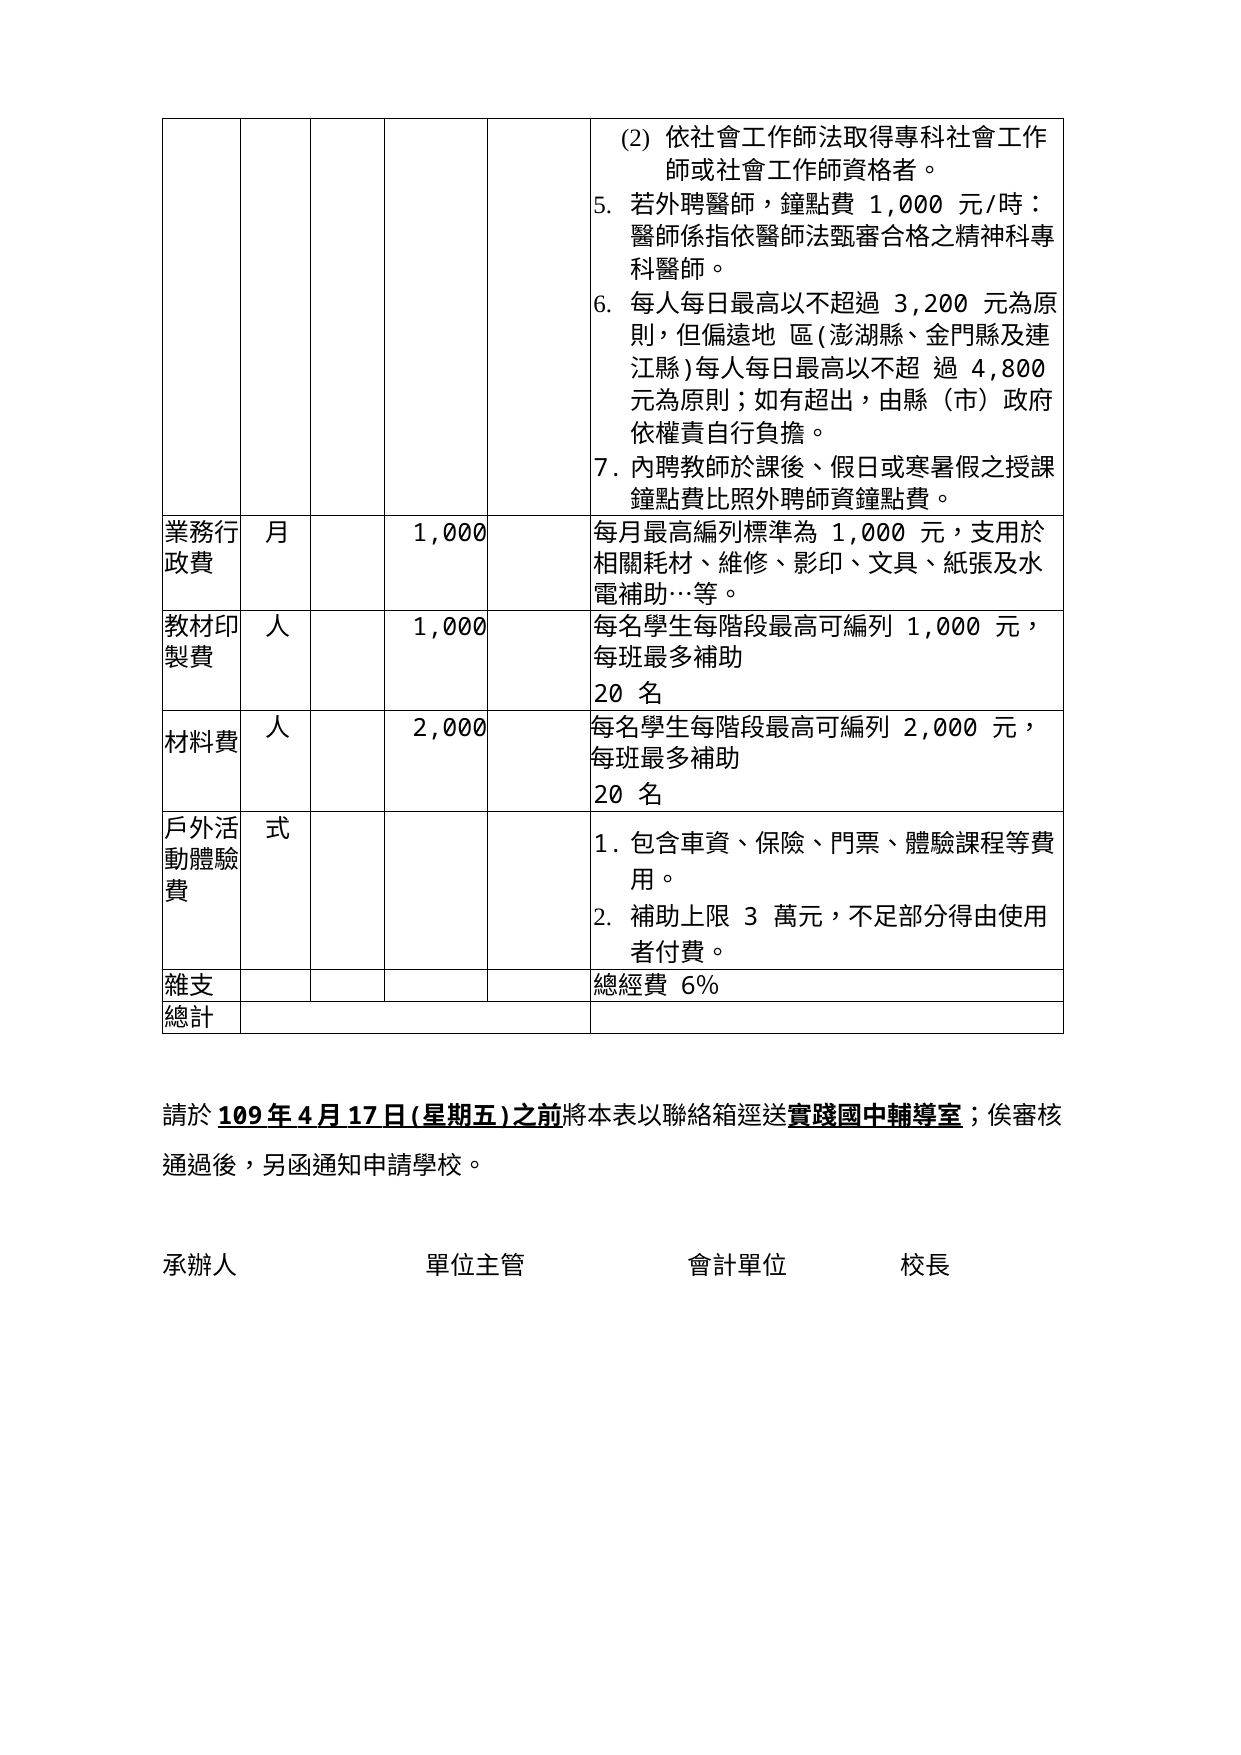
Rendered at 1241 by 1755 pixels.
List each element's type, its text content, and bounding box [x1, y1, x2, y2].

table_cell 包含車資、保險、門票、體驗課程等費用。 補助上限 3 萬元，不足部分得由使用者付費。 [591, 812, 1063, 969]
table_cell [311, 970, 384, 1001]
table_cell 1,000 [385, 611, 487, 710]
table_cell [488, 611, 590, 710]
table_cell 戶外活動體驗 費 [163, 812, 240, 969]
table_cell [311, 711, 384, 811]
table_cell 雜支 [163, 970, 240, 1001]
table_cell 每月最高編列標準為 1,000 元，支用於相關耗材、維修、影印、文具、紙張及水電補助…等。 [591, 516, 1063, 609]
table_cell [488, 970, 590, 1001]
table_cell 每名學生每階段最高可編列 1,000 元，每班最多補助 20 名 [591, 611, 1063, 710]
table_cell 外聘技藝教師(400 元)。 若為校內教師教課授課比照公立中小學兼任及代課教師鐘點費支給基準。 若外聘符合下列規定之專業輔導人員(未具專業證 照者)，鐘點費 600 元/時： 國內公私立大學校院或符合教育部採認規定之 國外大學校院臨床心理所、系、組或相關心理 研究所主修臨床心理，並實習至少一年成績及 格，得有碩士以上學位者。 國內公私立大學校院或符合教育部採認規定之 國外大學校院諮商心理所、系、組或相關心理 研究所主修諮商心理，並實習至少一年成績及 格，得有碩士以上學位者。 若外聘符合下列規定之專業輔導人員(具專業證照 者)，鐘點費 800 元/時： 依心理師法取得臨床心理師、諮商心理師資格者。 依社會工作師法取得專科社會工作師或社會工作師資格者。 若外聘醫師，鐘點費 1,000 元/時：醫師係指依醫師法甄審合格之精神科專科醫師。 每人每日最高以不超過 3,200 元為原則，但偏遠地 區(澎湖縣、金門縣及連江縣)每人每日最高以不超 過 4,800 元為原則；如有超出，由縣（市）政府依權責自行負擔。 內聘教師於課後、假日或寒暑假之授課鐘點費比照外聘師資鐘點費。 [591, 119, 1063, 515]
table_cell [488, 119, 590, 515]
table_cell [311, 516, 384, 609]
table_cell 業務行政費 [163, 516, 240, 609]
text 承辦人 單位主管 會計單位 校長 [162, 1234, 1063, 1284]
table_cell 材料費 [163, 711, 240, 811]
table_cell 教材印製費 [163, 611, 240, 710]
table_cell [311, 611, 384, 710]
text 請於109年4月17日(星期五)之前將本表以聯絡箱逕送實踐國中輔導室；俟審核通過後，另函通知申請學校。 [162, 1084, 1063, 1184]
table_cell [488, 711, 590, 811]
table_cell [241, 1002, 590, 1033]
table_cell 2,000 [385, 711, 487, 811]
table_cell 1,000 [385, 516, 487, 609]
table_cell [311, 119, 384, 515]
table_cell 式 [241, 812, 310, 969]
table_cell [591, 1002, 1063, 1033]
table_cell 總經費 6％ [591, 970, 1063, 1001]
table_cell [385, 970, 487, 1001]
table_cell [488, 516, 590, 609]
table_cell 每名學生每階段最高可編列 2,000 元，每班最多補助 20 名 [591, 711, 1063, 811]
table_cell [163, 119, 240, 515]
table_cell 月 [241, 516, 310, 609]
table_cell [385, 119, 487, 515]
table_cell [311, 812, 384, 969]
table_cell 人 [241, 711, 310, 811]
table_cell [488, 812, 590, 969]
table_cell 總計 [163, 1002, 240, 1033]
table_cell [385, 812, 487, 969]
table_cell [241, 970, 310, 1001]
table_cell 人 [241, 611, 310, 710]
table_cell [241, 119, 310, 515]
